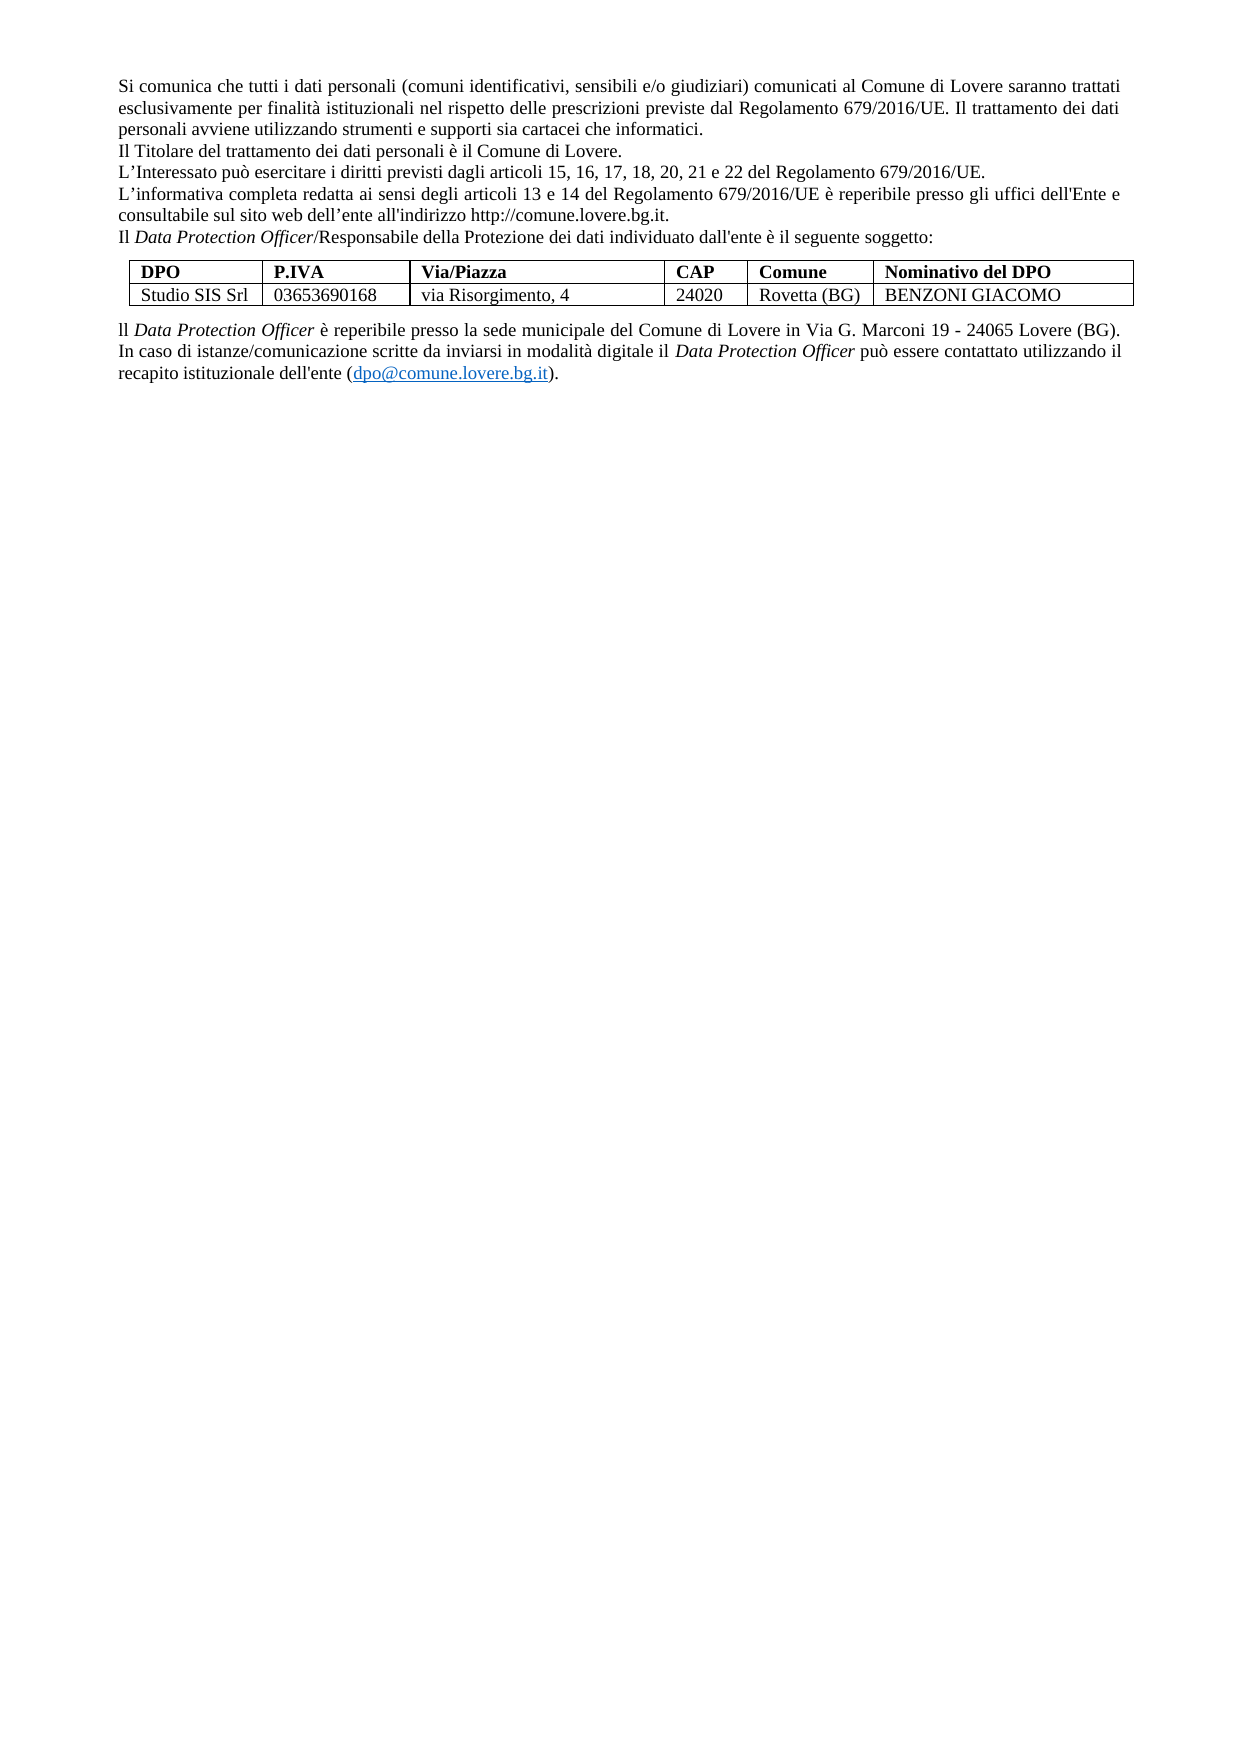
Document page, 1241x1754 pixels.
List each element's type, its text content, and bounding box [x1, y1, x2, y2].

table_cell via Risorgimento, 4 [411, 284, 664, 305]
table_cell BENZONI GIACOMO [874, 284, 1133, 305]
text L’Interessato può esercitare i diritti previsti dagli articoli 15, 16, 17, 18, 20, 21 e 22 del Regolamento 679/2016/UE. [118, 161, 1122, 183]
table_header Nominativo del DPO [874, 261, 1133, 283]
table_header P.IVA [263, 261, 409, 283]
table_cell 24020 [665, 284, 747, 305]
table_cell Studio SIS Srl [130, 284, 262, 305]
table_header DPO [130, 261, 262, 283]
text L’informativa completa redatta ai sensi degli articoli 13 e 14 del Regolamento 679/2016/UE è reperibile presso gli uffici dell'Ente e consultabile sul sito web dell’ente all'indirizzo http://comune.lovere.bg.it. [118, 183, 1122, 226]
table_header CAP [665, 261, 747, 283]
table_cell Rovetta (BG) [748, 284, 873, 305]
text Si comunica che tutti i dati personali (comuni identificativi, sensibili e/o giudiziari) comunicati al Comune di Lovere saranno trattati esclusivamente per finalità istituzionali nel rispetto delle prescrizioni previste dal Regolamento 679/2016/UE. Il trattamento dei dati personali avviene utilizzando strumenti e supporti sia cartacei che informatici. [118, 75, 1122, 140]
table_header Via/Piazza [411, 261, 664, 283]
text Il Data Protection Officer/Responsabile della Protezione dei dati individuato dall'ente è il seguente soggetto: [118, 226, 1122, 247]
text Il Titolare del trattamento dei dati personali è il Comune di Lovere. [118, 140, 1122, 161]
table_cell 03653690168 [263, 284, 409, 305]
table_header Comune [748, 261, 873, 283]
text ll Data Protection Officer è reperibile presso la sede municipale del Comune di Lovere in Via G. Marconi 19 - 24065 Lovere (BG). In caso di istanze/comunicazione scritte da inviarsi in modalità digitale il Data Protection Officer può essere contattato utilizzando il recapito istituzionale dell'ente (dpo@comune.lovere.bg.it). [118, 319, 1122, 383]
